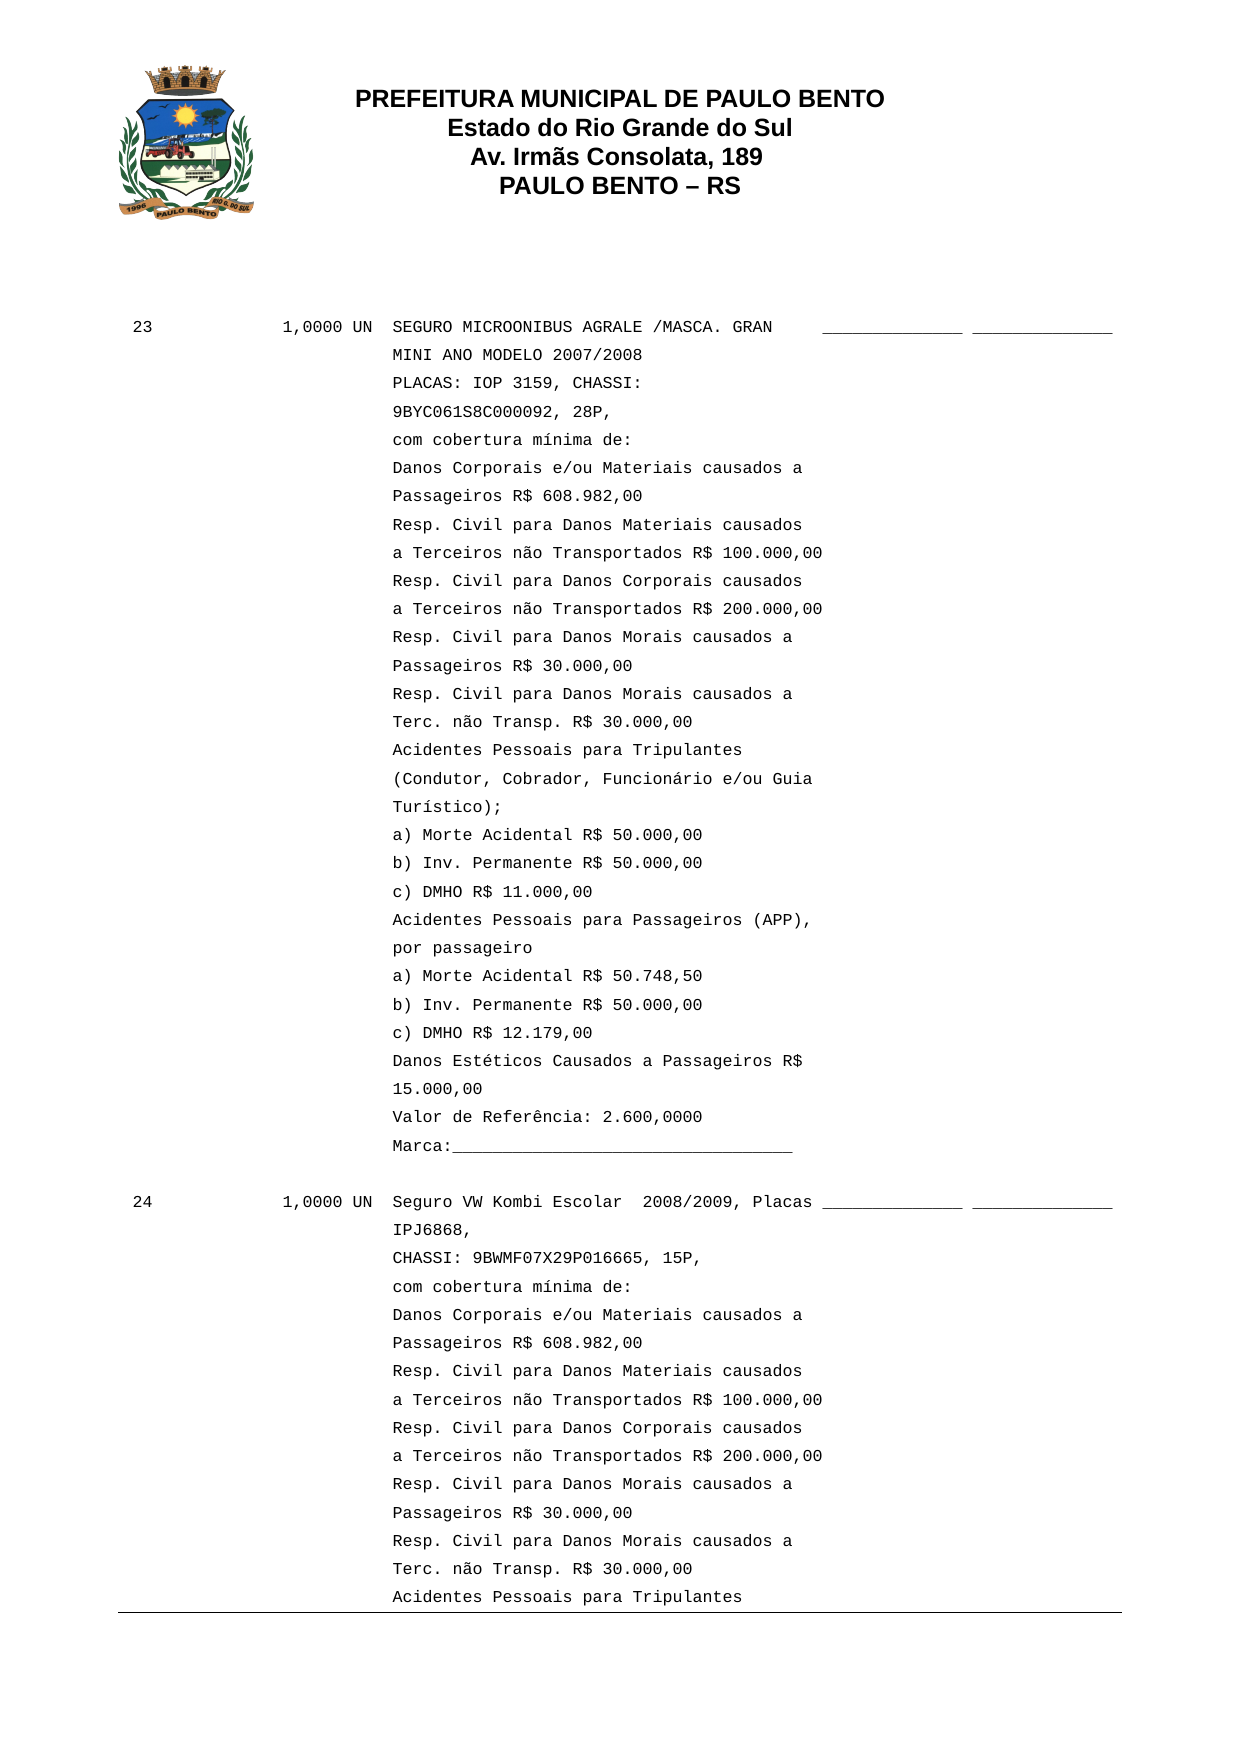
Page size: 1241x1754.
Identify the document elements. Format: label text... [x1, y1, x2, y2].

text 23 1,0000 UN SEGURO MICROONIBUS AGRALE /MASCA. GRAN ______________ ______________ MINI ANO MODELO 2007/2008 PLACAS: IOP 3159, CHASSI: 9BYC061S8C000092, 28P, com cobertura mínima de: Danos Corporais e/ou Materiais causados a Passageiros R$ 608.982,00 Resp. Civil para Danos Materiais causados a Terceiros não Transportados R$ 100.000,00 Resp. Civil para Danos Corporais causados a Terceiros não Transportados R$ 200.000,00 Resp. Civil para Danos Morais causados a Passageiros R$ 30.000,00 Resp. Civil para Danos Morais causados a Terc. não Transp. R$ 30.000,00 Acidentes Pessoais para Tripulantes (Condutor, Cobrador, Funcionário e/ou Guia Turístico); a) Morte Acidental R$ 50.000,00 b) Inv. Permanente R$ 50.000,00 c) DMHO R$ 11.000,00 Acidentes Pessoais para Passageiros (APP), por passageiro a) Morte Acidental R$ 50.748,50 b) Inv. Permanente R$ 50.000,00 c) DMHO R$ 12.179,00 Danos Estéticos Causados a Passageiros R$ 15.000,00 Valor de Referência: 2.600,0000 Marca:__________________________________ 24 1,0000 UN Seguro VW Kombi Escolar 2008/2009, Placas ______________ ______________ IPJ6868, CHASSI: 9BWMF07X29P016665, 15P, com cobertura mínima de: Danos Corporais e/ou Materiais causados a Passageiros R$ 608.982,00 Resp. Civil para Danos Materiais causados a Terceiros não Transportados R$ 100.000,00 Resp. Civil para Danos Corporais causados a Terceiros não Transportados R$ 200.000,00 Resp. Civil para Danos Morais causados a Passageiros R$ 30.000,00 Resp. Civil para Danos Morais causados a Terc. não Transp. R$ 30.000,00 Acidentes Pessoais para Tripulantes [118, 286, 1122, 1612]
picture [118, 65, 254, 220]
